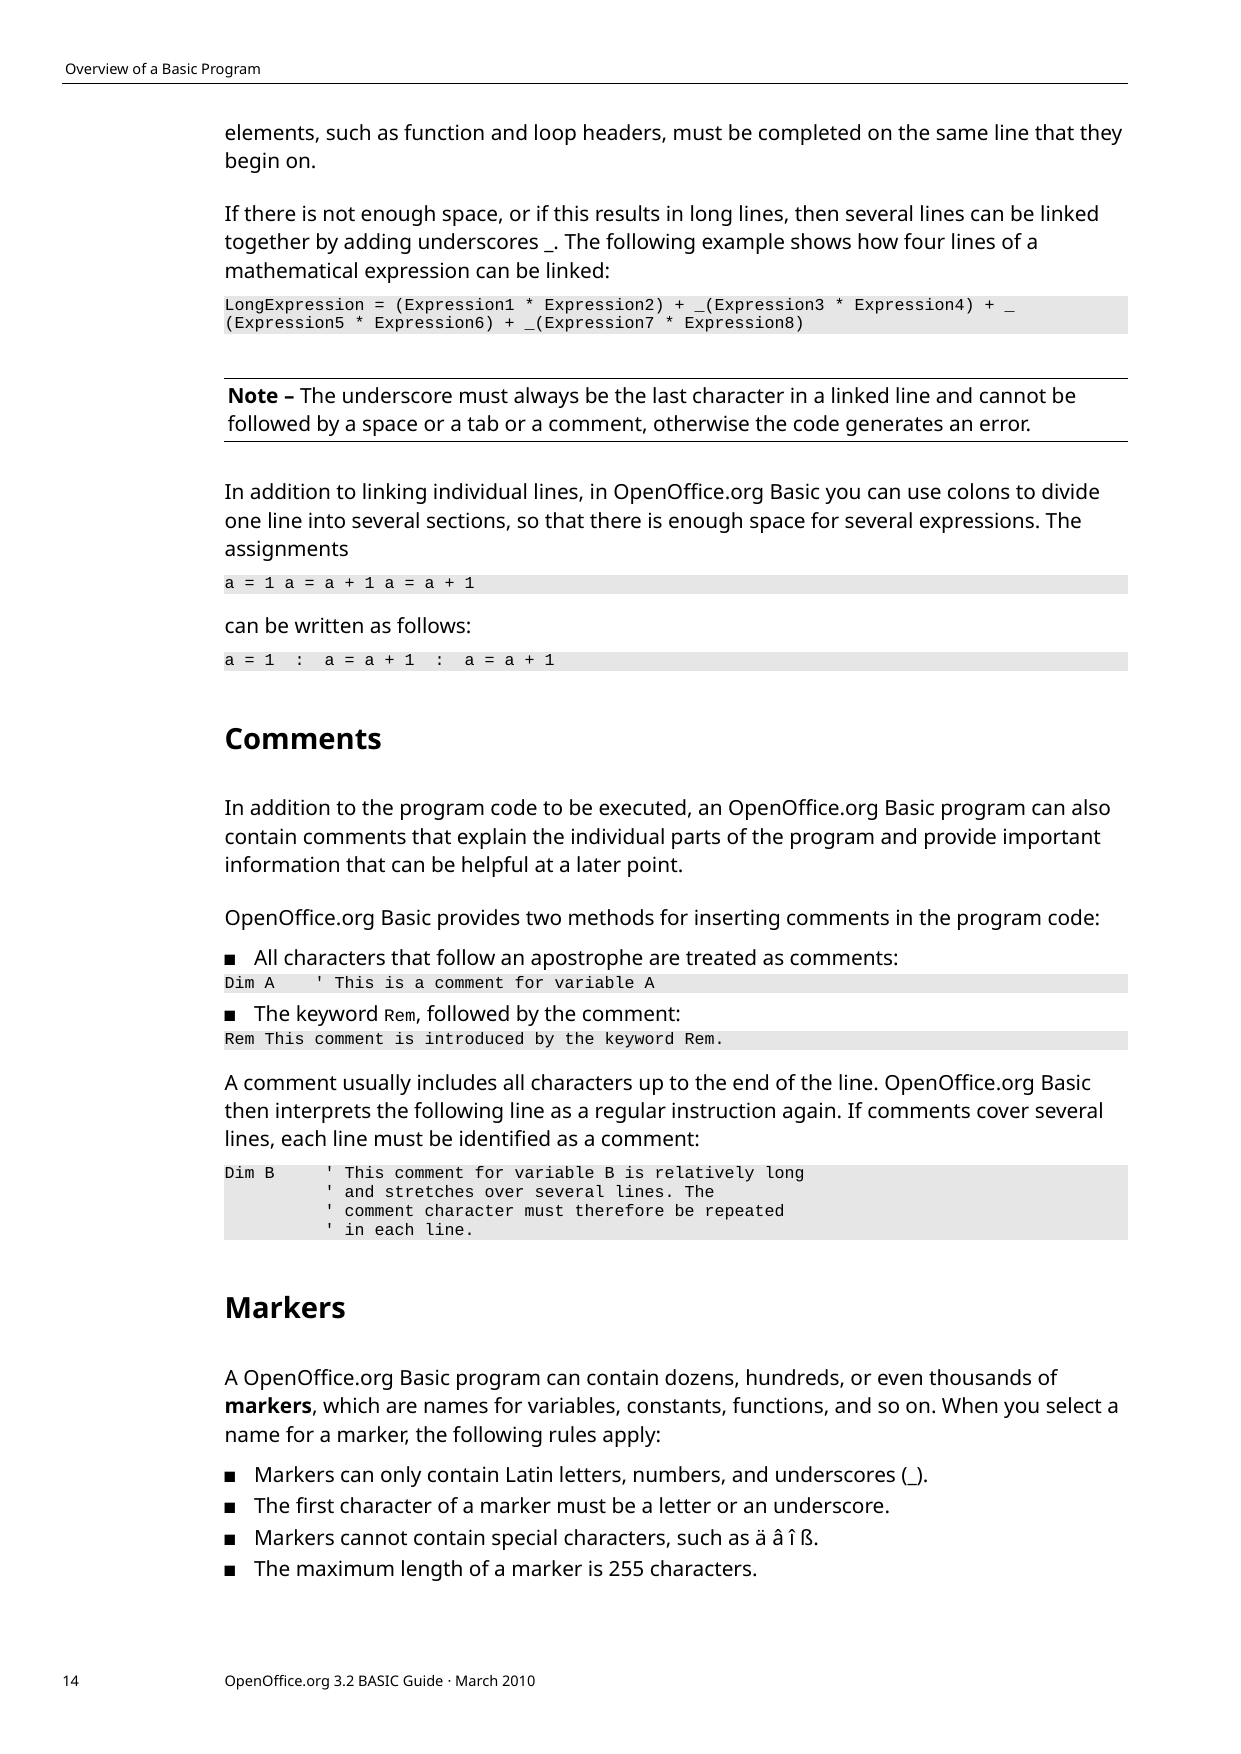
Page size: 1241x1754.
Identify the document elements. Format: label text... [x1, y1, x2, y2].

text a = 1 a = a + 1 a = a + 1 [224, 575, 1128, 594]
list All characters that follow an apostrophe are treated as comments: [224, 943, 1128, 972]
list Rem This comment is introduced by the keyword Rem. [224, 1031, 1128, 1050]
text Dim B ' This comment for variable B is relatively long ' and stretches over several lines. The ' comment character must therefore be repeated ' in each line. [224, 1165, 1128, 1240]
list The underscore must always be the last character in a linked line and cannot be followed by a space or a tab or a comment, otherwise the code generates an error. [224, 379, 1128, 441]
subtitle Markers [224, 1288, 1128, 1327]
list Dim A ' This is a comment for variable A [224, 974, 1128, 993]
list The maximum length of a marker is 255 characters. [224, 1554, 1128, 1583]
text If there is not enough space, or if this results in long lines, then several lines can be linked together by adding underscores _. The following example shows how four lines of a mathematical expression can be linked: [224, 199, 1128, 284]
text In addition to linking individual lines, in OpenOffice.org Basic you can use colons to divide one line into several sections, so that there is enough space for several expressions. The assignments [224, 477, 1128, 563]
text OpenOffice.org Basic provides two methods for inserting comments in the program code: [224, 903, 1128, 931]
list Markers cannot contain special characters, such as ä â î ß. [224, 1523, 1128, 1552]
text elements, such as function and loop headers, must be completed on the same line that they begin on. [224, 118, 1128, 175]
subtitle Comments [224, 718, 1128, 758]
text In addition to the program code to be executed, an OpenOffice.org Basic program can also contain comments that explain the individual parts of the program and provide important information that can be helpful at a later point. [224, 793, 1128, 879]
list The first character of a marker must be a letter or an underscore. [224, 1492, 1128, 1520]
text can be written as follows: [224, 612, 1128, 640]
text A comment usually includes all characters up to the end of the line. OpenOffice.org Basic then interprets the following line as a regular instruction again. If comments cover several lines, each line must be identified as a comment: [224, 1068, 1128, 1153]
text A OpenOffice.org Basic program can contain dozens, hundreds, or even thousands of markers, which are names for variables, constants, functions, and so on. When you select a name for a marker, the following rules apply: [224, 1363, 1128, 1448]
text LongExpression = (Expression1 * Expression2) + _(Expression3 * Expression4) + _ (Expression5 * Expression6) + _(Expression7 * Expression8) [224, 296, 1128, 334]
list The keyword Rem, followed by the comment: [224, 999, 1128, 1028]
list Markers can only contain Latin letters, numbers, and underscores (_). [224, 1460, 1128, 1489]
text a = 1 : a = a + 1 : a = a + 1 [224, 652, 1128, 671]
